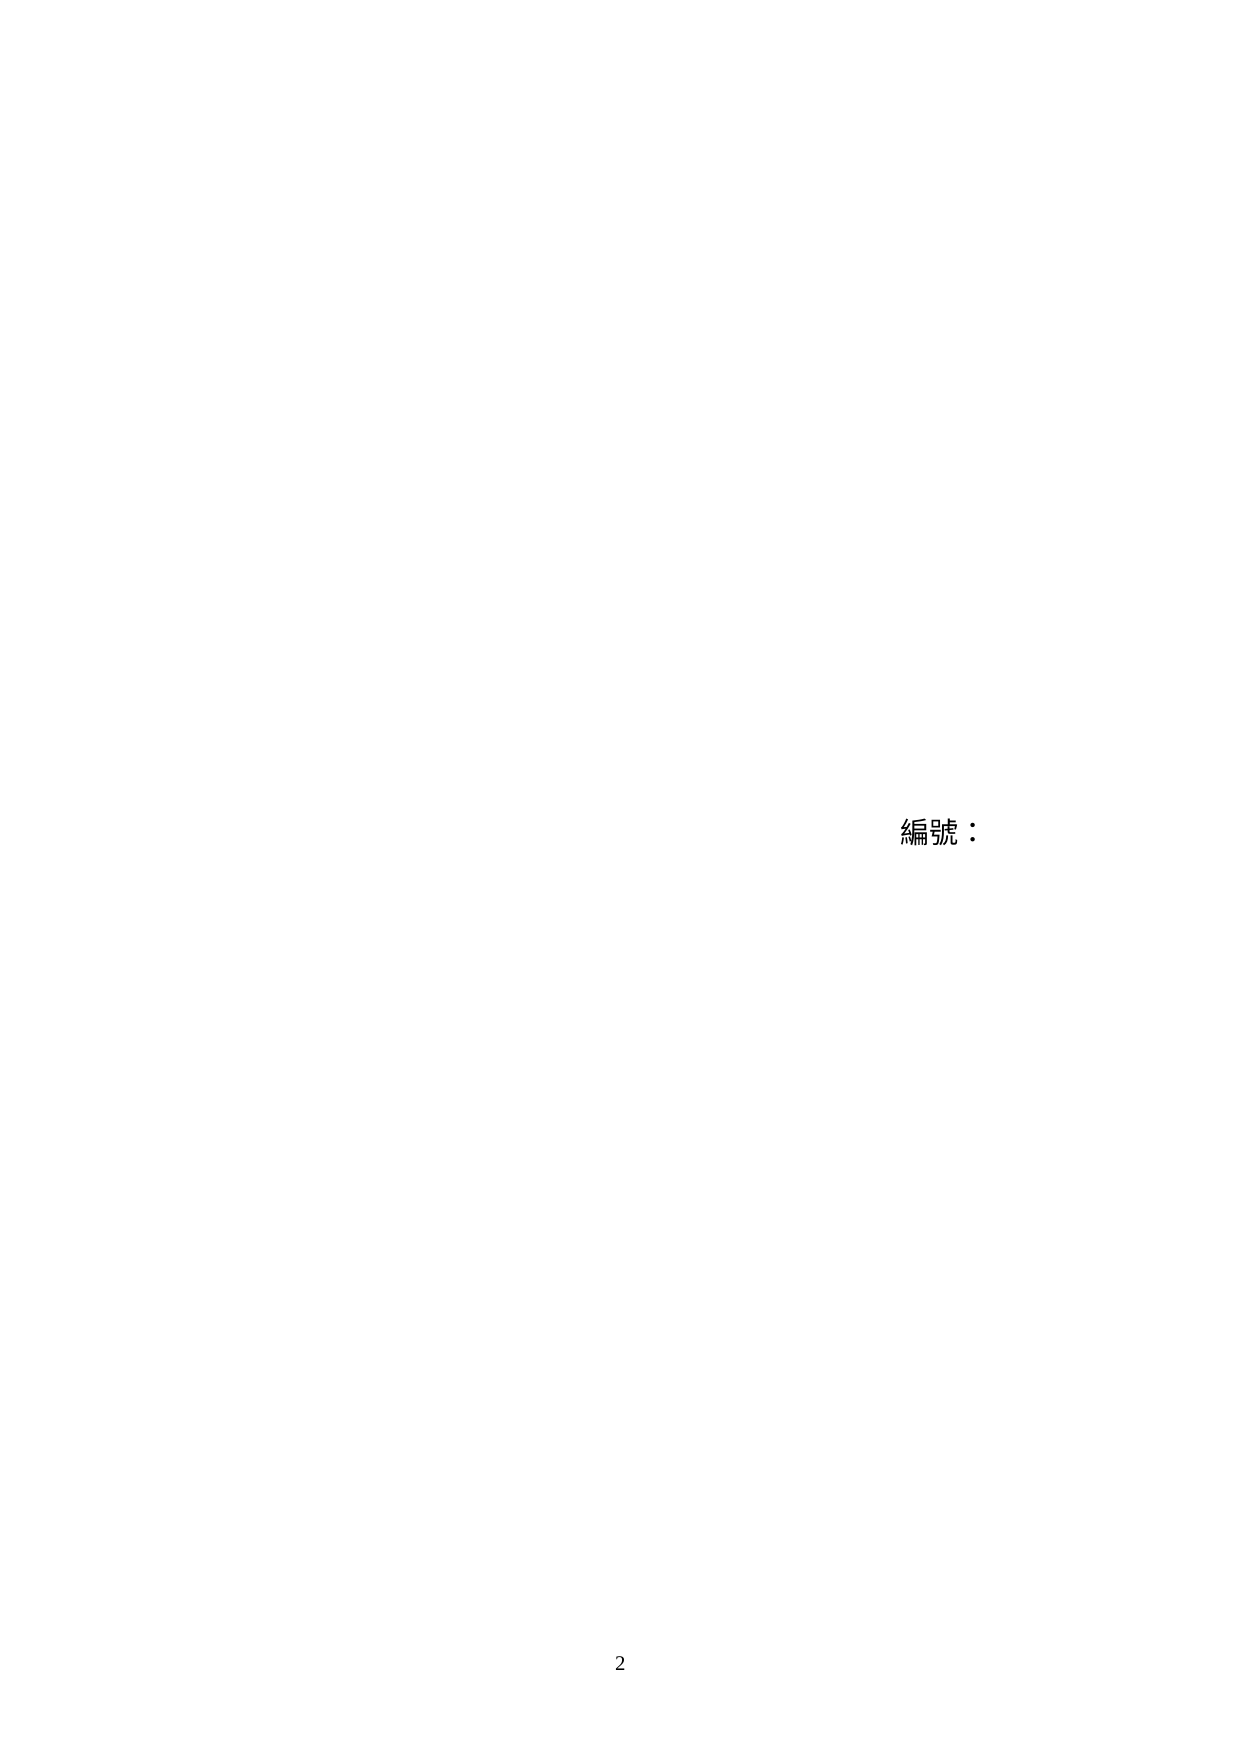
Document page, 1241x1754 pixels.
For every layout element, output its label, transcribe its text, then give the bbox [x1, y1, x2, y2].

text 編號： [94, 789, 1079, 852]
